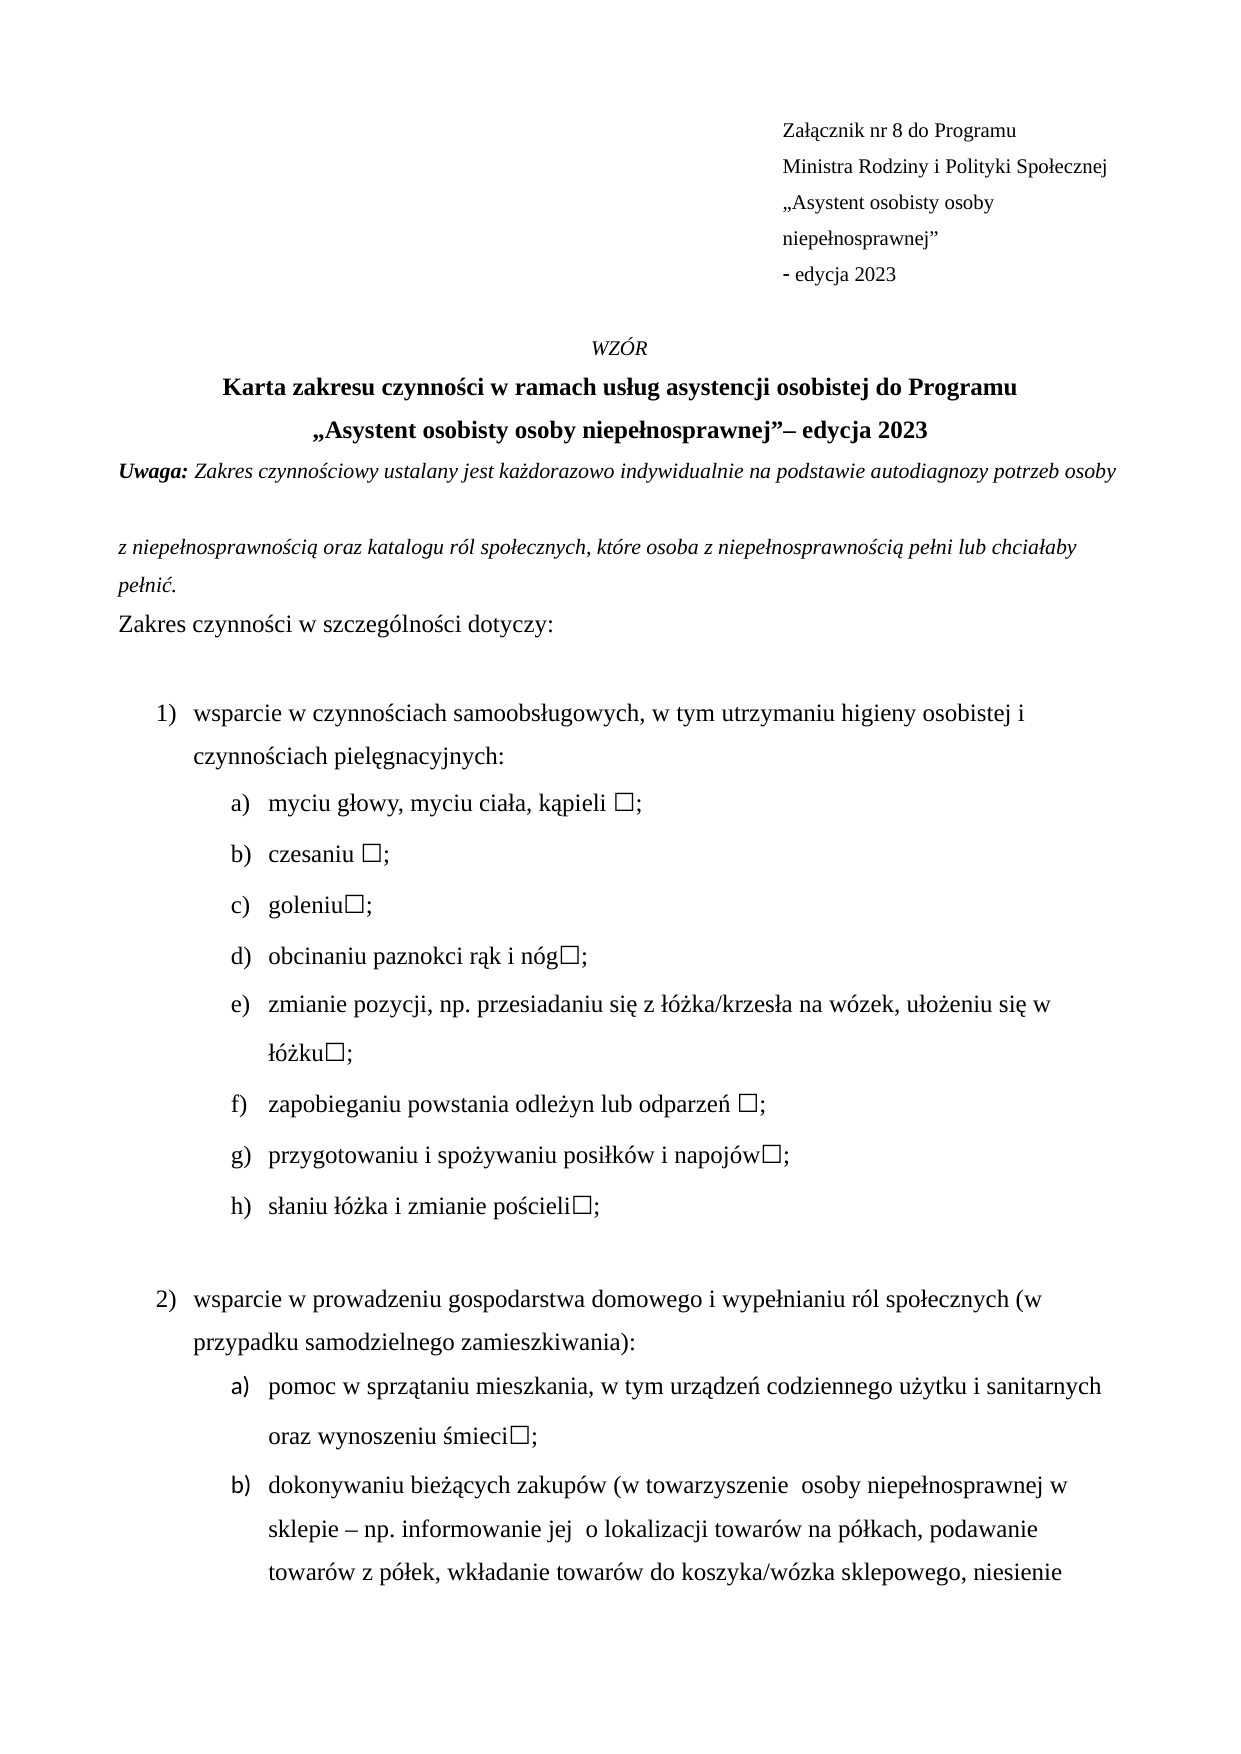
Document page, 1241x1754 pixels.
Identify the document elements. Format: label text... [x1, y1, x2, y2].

list wsparcie w prowadzeniu gospodarstwa domowego i wypełnianiu ról społecznych (w przypadku samodzielnego zamieszkiwania): [156, 1284, 1122, 1356]
list słaniu łóżka i zmianie pościeli☐; [231, 1187, 1122, 1222]
text Zakres czynności w szczególności dotyczy: [118, 609, 1122, 638]
list wsparcie w czynnościach samoobsługowych, w tym utrzymaniu higieny osobistej i czynnościach pielęgnacyjnych: [156, 698, 1122, 770]
list czesaniu ☐; [231, 836, 1122, 869]
list obcinaniu paznokci rąk i nóg☐; [231, 938, 1122, 972]
list pomoc w sprzątaniu mieszkania, w tym urządzeń codziennego użytku i sanitarnych oraz wynoszeniu śmieci☐; [231, 1371, 1122, 1452]
text „Asystent osobisty osoby niepełnosprawnej” [782, 190, 1122, 250]
text „Asystent osobisty osoby niepełnosprawnej”– edycja 2023 [118, 415, 1122, 444]
text Karta zakresu czynności w ramach usług asystencji osobistej do Programu [118, 372, 1122, 401]
list zapobieganiu powstania odleżyn lub odparzeń ☐; [231, 1085, 1122, 1119]
text Ministra Rodziny i Polityki Społecznej [782, 154, 1122, 178]
list przygotowaniu i spożywaniu posiłków i napojów☐; [231, 1136, 1122, 1171]
list myciu głowy, myciu ciała, kąpieli ☐; [231, 784, 1122, 818]
list goleniu☐; [231, 887, 1122, 921]
text WZÓR [118, 336, 1122, 360]
text Uwaga: Zakres czynnościowy ustalany jest każdorazowo indywidualnie na podstawie autodiagnozy potrzeb osoby z niepełnosprawnością oraz katalogu ról społecznych, które osoba z niepełnosprawnością pełni lub chciałaby pełnić. [118, 458, 1122, 597]
list zmianie pozycji, np. przesiadaniu się z łóżka/krzesła na wózek, ułożeniu się w łóżku☐; [231, 989, 1122, 1068]
list dokonywaniu bieżących zakupów (w towarzyszenie osoby niepełnosprawnej w sklepie – np. informowanie jej o lokalizacji towarów na półkach, podawanie towarów z półek, wkładanie towarów do koszyka/wózka sklepowego, niesienie [231, 1469, 1122, 1586]
text Załącznik nr 8 do Programu [782, 118, 1122, 142]
text  edycja 2023 [783, 262, 1122, 286]
